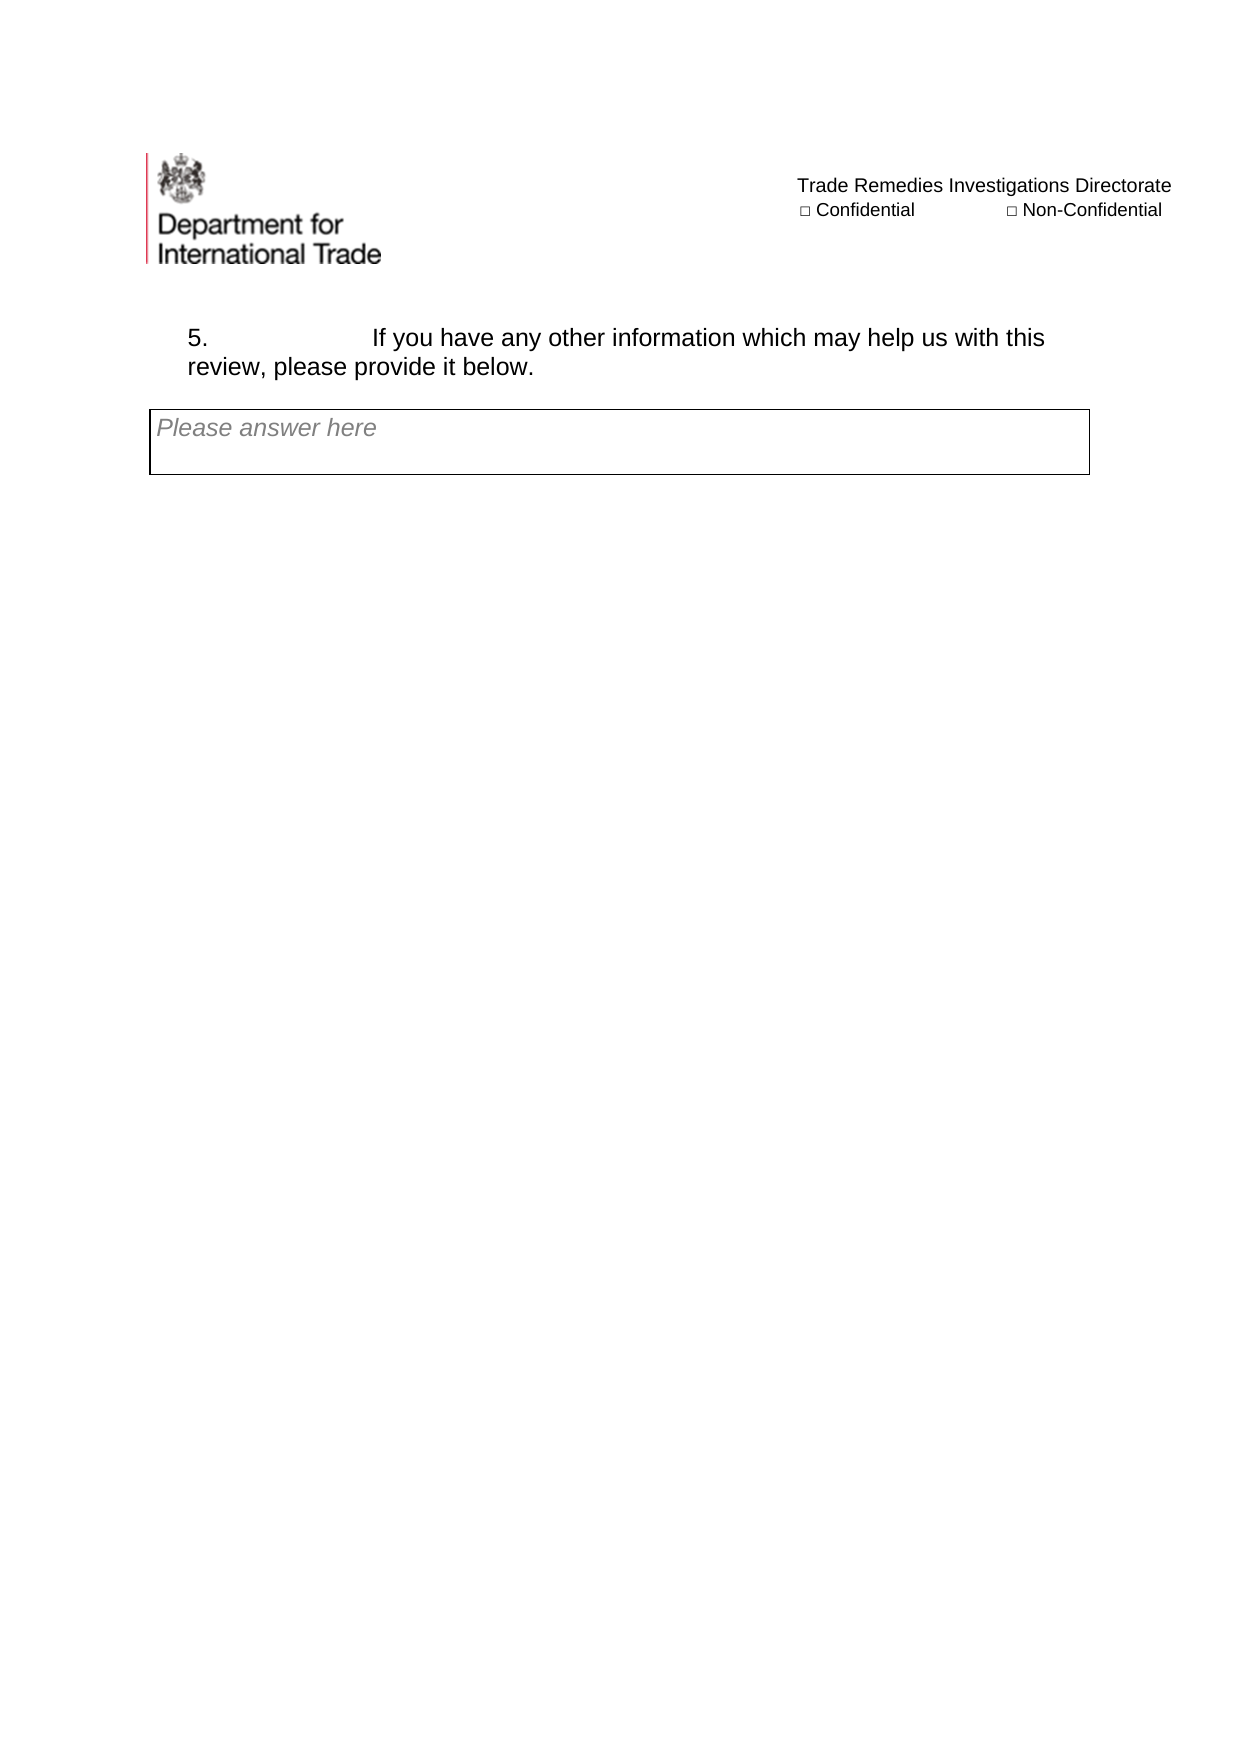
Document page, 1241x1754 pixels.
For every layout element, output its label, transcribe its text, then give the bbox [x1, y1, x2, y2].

table_header Please answer here [151, 410, 1089, 474]
list If you have any other information which may help us with this review, please provide it below. [187, 323, 1090, 381]
